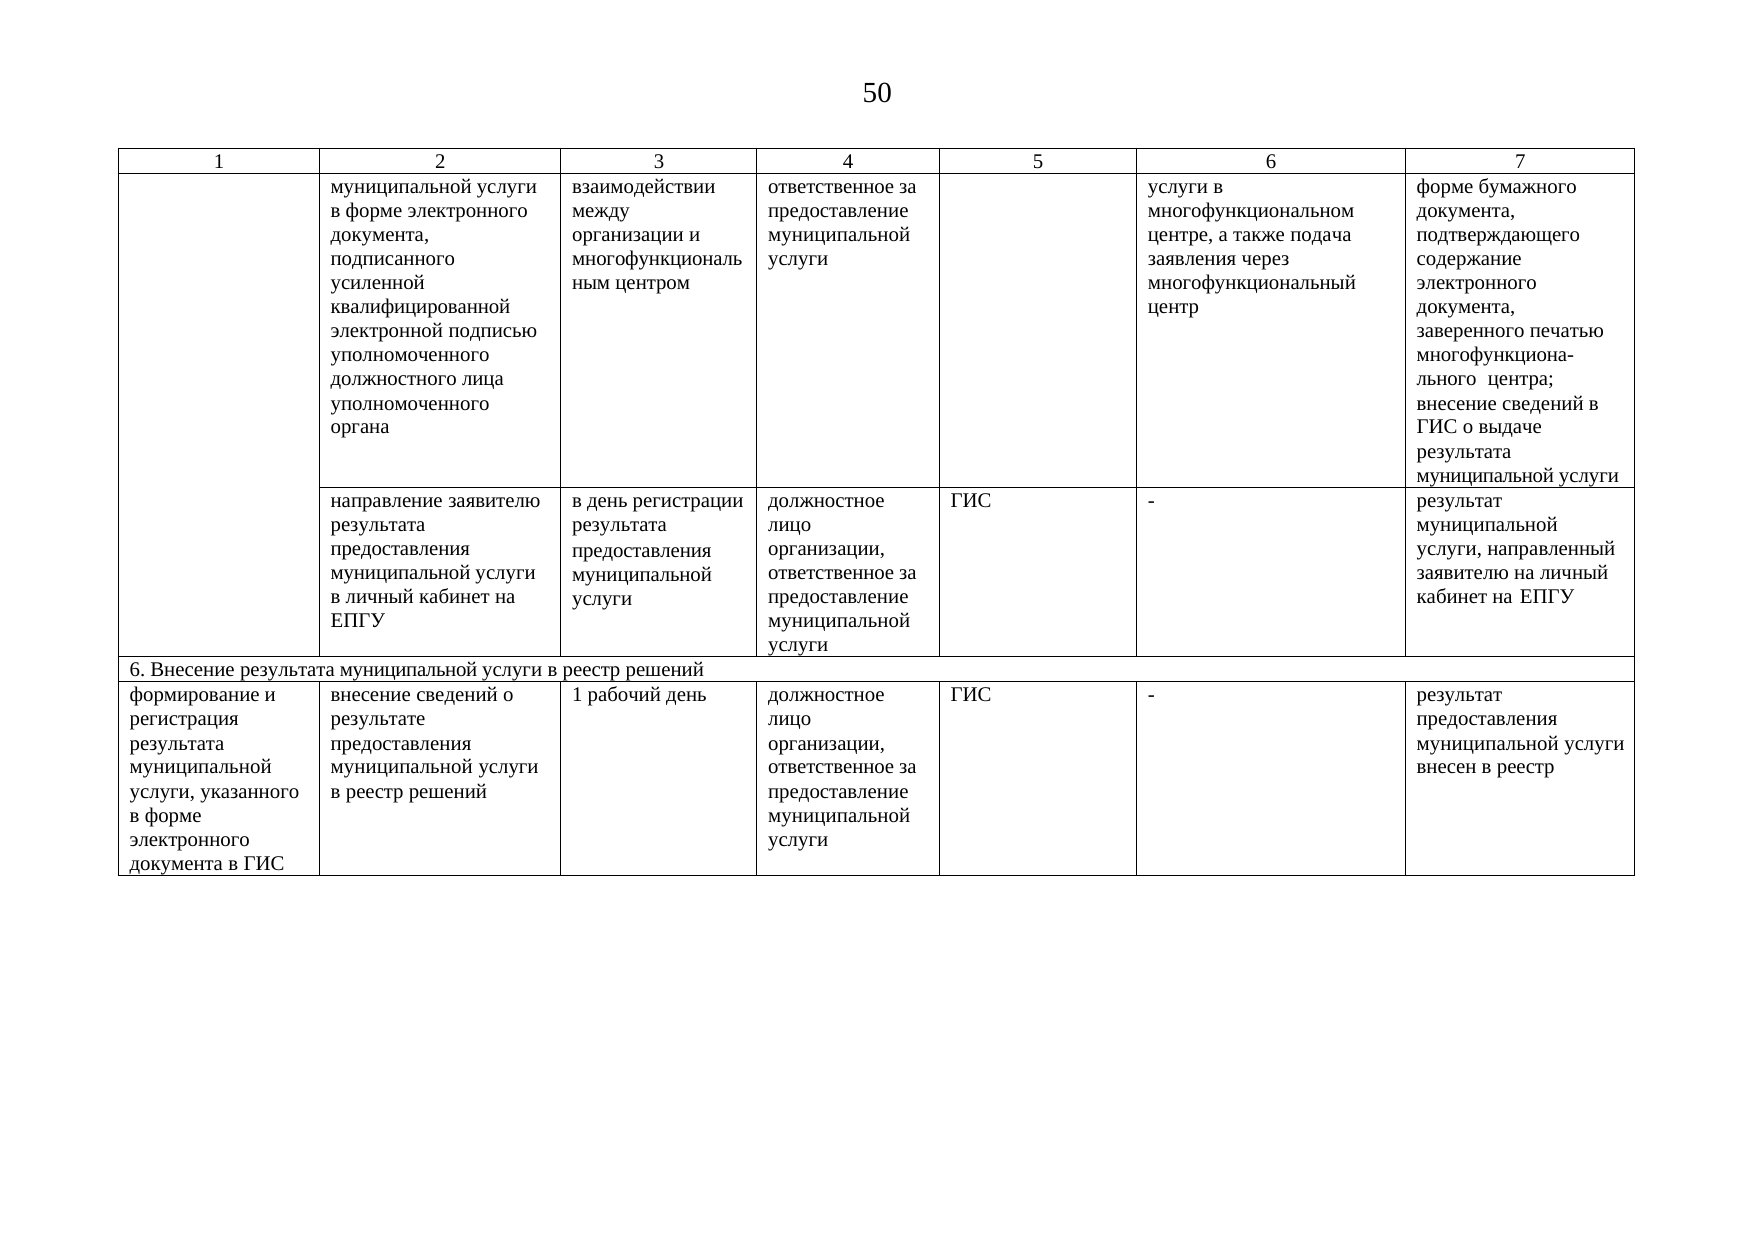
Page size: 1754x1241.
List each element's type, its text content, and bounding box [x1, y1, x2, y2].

table_cell [119, 174, 319, 656]
table_cell направление заявителю результата предоставления муниципальной услуги в личный кабинет на ЕПГУ [320, 488, 560, 656]
table_cell внесение сведений о результате предоставления муниципальной услуги в реестр решений [320, 682, 560, 875]
table_cell 1 рабочий день [561, 682, 756, 875]
table_cell формирование и регистрация результата муниципальной услуги, указанного в форме электронного документа в ГИС [119, 682, 319, 875]
table_cell ответственное за предоставление муниципальной услуги [757, 174, 939, 487]
table_header 6 [1137, 149, 1405, 173]
table_cell взаимодействии между организации и многофункциональным центром [561, 174, 756, 487]
table_header 5 [940, 149, 1136, 173]
table_header 1 [119, 149, 319, 173]
table_cell результат предоставления муниципальной услуги внесен в реестр [1406, 682, 1634, 875]
table_header 3 [561, 149, 756, 173]
table_cell должностное лицо организации, ответственное за предоставление муниципальной услуги [757, 488, 939, 656]
table_cell муниципальной услуги в форме электронного документа, подписанного усиленной квалифицированной электронной подписью уполномоченного должностного лица уполномоченного органа [320, 174, 560, 487]
table_cell услуги в многофункциональном центре, а также подача заявления через многофункциональный центр [1137, 174, 1405, 487]
table_header 2 [320, 149, 560, 173]
table_cell [940, 174, 1136, 487]
table_cell 6. Внесение результата муниципальной услуги в реестр решений [119, 657, 1634, 681]
table_header 4 [757, 149, 939, 173]
table_cell форме бумажного документа, подтверждающего содержание электронного документа, заверенного печатью многофункциона-льного центра; внесение сведений в ГИС о выдаче результата муниципальной услуги [1406, 174, 1634, 487]
table_cell результат муниципальной услуги, направленный заявителю на личный кабинет на ЕПГУ [1406, 488, 1634, 656]
table_cell в день регистрации результата предоставления муниципальной услуги [561, 488, 756, 656]
table_cell должностное лицо организации, ответственное за предоставление муниципальной услуги [757, 682, 939, 875]
table_cell - [1137, 488, 1405, 656]
table_header 7 [1406, 149, 1634, 173]
table_cell ГИС [940, 488, 1136, 656]
table_cell - [1137, 682, 1405, 875]
table_cell ГИС [940, 682, 1136, 875]
